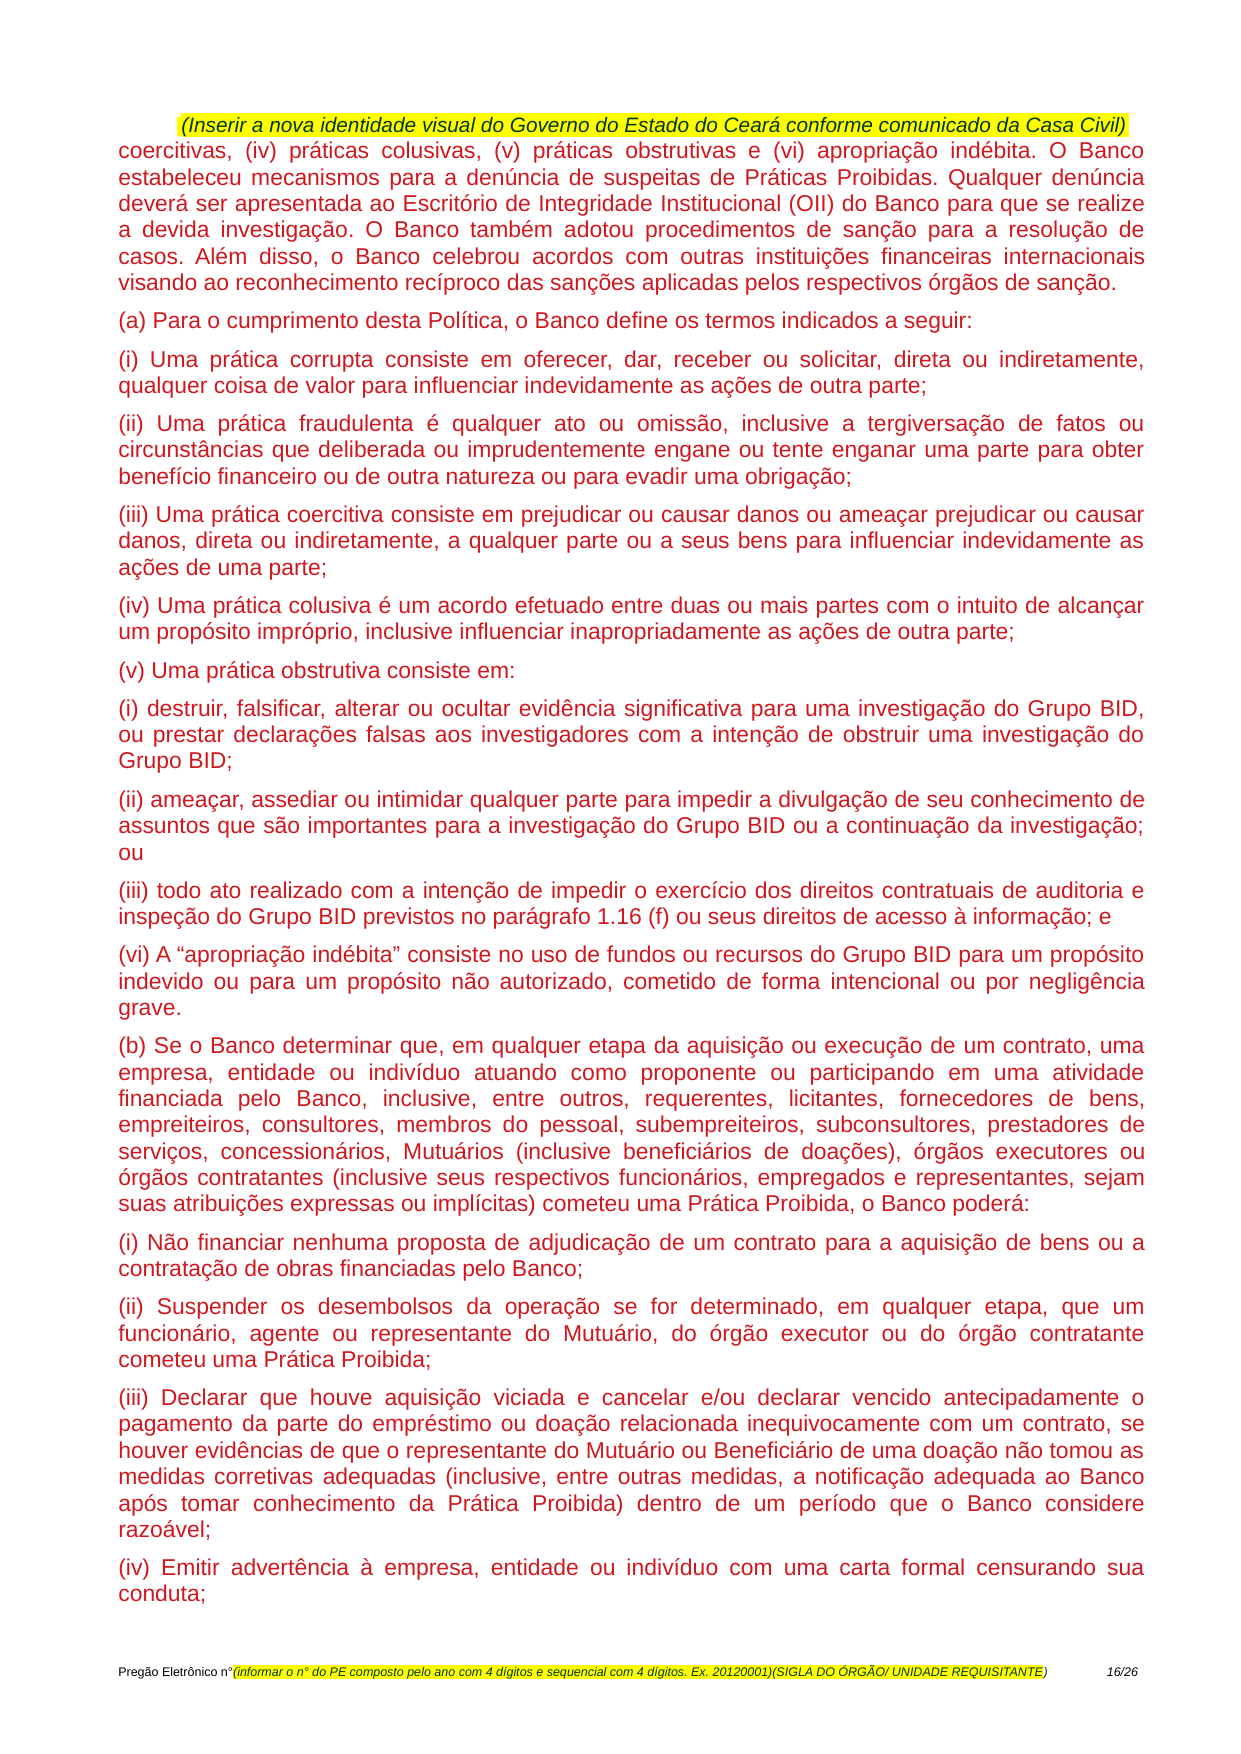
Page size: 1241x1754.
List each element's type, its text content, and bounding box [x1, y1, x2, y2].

text (b) Se o Banco determinar que, em qualquer etapa da aquisição ou execução de um contrato, uma empresa, entidade ou indivíduo atuando como proponente ou participando em uma atividade financiada pelo Banco, inclusive, entre outros, requerentes, licitantes, fornecedores de bens, empreiteiros, consultores, membros do pessoal, subempreiteiros, subconsultores, prestadores de serviços, concessionários, Mutuários (inclusive beneficiários de doações), órgãos executores ou órgãos contratantes (inclusive seus respectivos funcionários, empregados e representantes, sejam suas atribuições expressas ou implícitas) cometeu uma Prática Proibida, o Banco poderá: [118, 1032, 1146, 1217]
text (ii) Uma prática fraudulenta é qualquer ato ou omissão, inclusive a tergiversação de fatos ou circunstâncias que deliberada ou imprudentemente engane ou tente enganar uma parte para obter benefício financeiro ou de outra natureza ou para evadir uma obrigação; [118, 410, 1146, 489]
text (vi) A “apropriação indébita” consiste no uso de fundos ou recursos do Grupo BID para um propósito indevido ou para um propósito não autorizado, cometido de forma intencional ou por negligência grave. [118, 941, 1146, 1020]
text (i) Uma prática corrupta consiste em oferecer, dar, receber ou solicitar, direta ou indiretamente, qualquer coisa de valor para influenciar indevidamente as ações de outra parte; [118, 346, 1146, 398]
text (i) Não financiar nenhuma proposta de adjudicação de um contrato para a aquisição de bens ou a contratação de obras financiadas pelo Banco; [118, 1228, 1146, 1281]
text (v) Uma prática obstrutiva consiste em: [118, 657, 1146, 683]
text (ii) ameaçar, assediar ou intimidar qualquer parte para impedir a divulgação de seu conhecimento de assuntos que são importantes para a investigação do Grupo BID ou a continuação da investigação; ou [118, 786, 1146, 865]
text (iii) Declarar que houve aquisição viciada e cancelar e/ou declarar vencido antecipadamente o pagamento da parte do empréstimo ou doação relacionada inequivocamente com um contrato, se houver evidências de que o representante do Mutuário ou Beneficiário de uma doação não tomou as medidas corretivas adequadas (inclusive, entre outras medidas, a notificação adequada ao Banco após tomar conhecimento da Prática Proibida) dentro de um período que o Banco considere razoável; [118, 1384, 1146, 1542]
text (a) Para o cumprimento desta Política, o Banco define os termos indicados a seguir: [118, 307, 1146, 334]
text (iii) Uma prática coercitiva consiste em prejudicar ou causar danos ou ameaçar prejudicar ou causar danos, direta ou indiretamente, a qualquer parte ou a seus bens para influenciar indevidamente as ações de uma parte; [118, 501, 1146, 580]
text coercitivas, (iv) práticas colusivas, (v) práticas obstrutivas e (vi) apropriação indébita. O Banco estabeleceu mecanismos para a denúncia de suspeitas de Práticas Proibidas. Qualquer denúncia deverá ser apresentada ao Escritório de Integridade Institucional (OII) do Banco para que se realize a devida investigação. O Banco também adotou procedimentos de sanção para a resolução de casos. Além disso, o Banco celebrou acordos com outras instituições financeiras internacionais visando ao reconhecimento recíproco das sanções aplicadas pelos respectivos órgãos de sanção. [118, 137, 1146, 295]
text (iv) Emitir advertência à empresa, entidade ou indivíduo com uma carta formal censurando sua conduta; [118, 1554, 1146, 1607]
text (iii) todo ato realizado com a intenção de impedir o exercício dos direitos contratuais de auditoria e inspeção do Grupo BID previstos no parágrafo 1.16 (f) ou seus direitos de acesso à informação; e [118, 877, 1146, 929]
text (i) destruir, falsificar, alterar ou ocultar evidência significativa para uma investigação do Grupo BID, ou prestar declarações falsas aos investigadores com a intenção de obstruir uma investigação do Grupo BID; [118, 695, 1146, 774]
text (ii) Suspender os desembolsos da operação se for determinado, em qualquer etapa, que um funcionário, agente ou representante do Mutuário, do órgão executor ou do órgão contratante cometeu uma Prática Proibida; [118, 1293, 1146, 1372]
text (iv) Uma prática colusiva é um acordo efetuado entre duas ou mais partes com o intuito de alcançar um propósito impróprio, inclusive influenciar inapropriadamente as ações de outra parte; [118, 592, 1146, 645]
